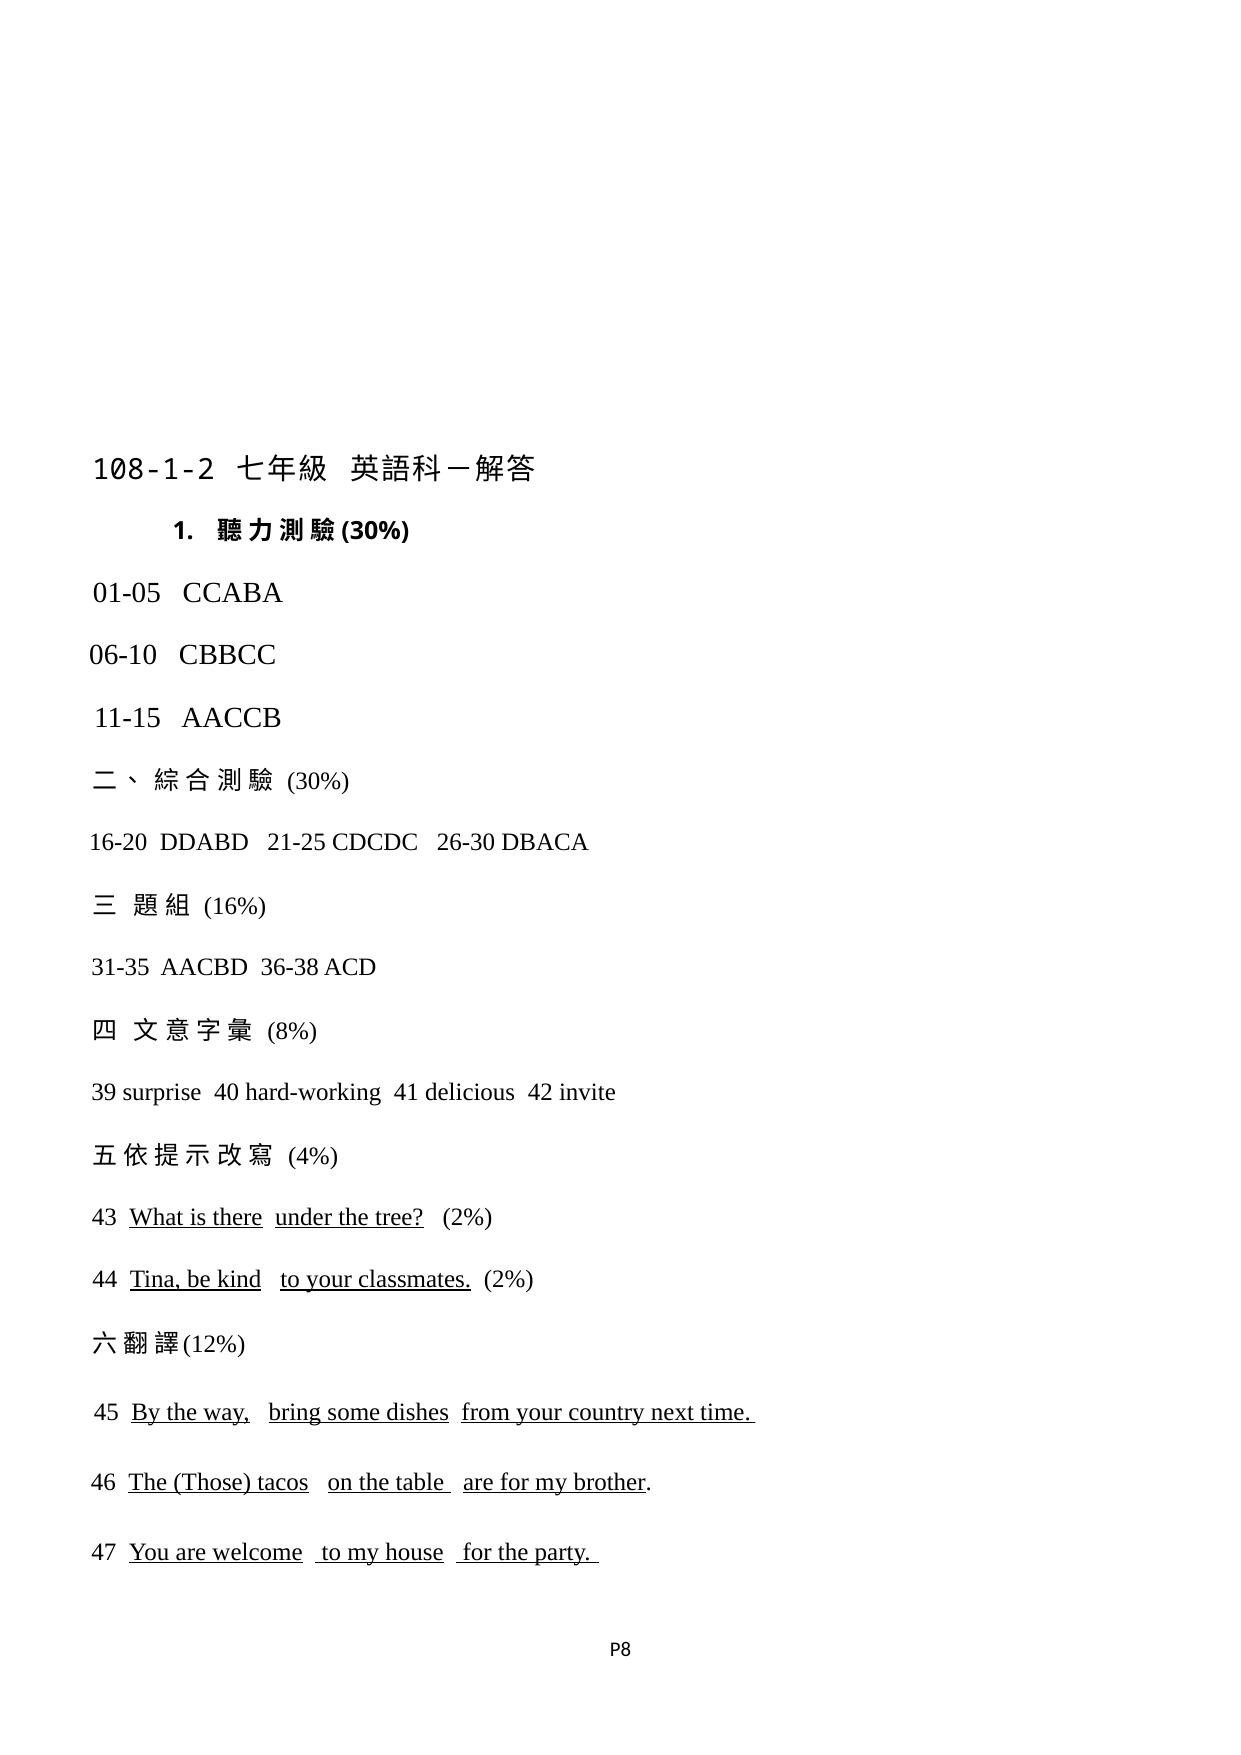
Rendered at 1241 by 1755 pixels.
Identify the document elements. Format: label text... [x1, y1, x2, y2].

text 11-15 AACCB [89, 675, 1151, 737]
text 47 You are welcome to my house for the party. [89, 1510, 1151, 1572]
text 44 Tina, be kind to your classmates. (2%) [89, 1237, 1151, 1300]
text 39 surprise 40 hard-working 41 delicious 42 invite [89, 1050, 1151, 1112]
text 31-35 AACBD 36-38 ACD [89, 925, 1151, 987]
text 46 The (Those) tacos on the table are for my brother. [89, 1440, 1151, 1502]
text 六翻譯(12%) [89, 1300, 1151, 1362]
text 16-20 DDABD 21-25 CDCDC 26-30 DBACA [89, 800, 1151, 862]
text 五依提示改寫 (4%) [89, 1112, 1151, 1175]
text 二、綜合測驗 (30%) [89, 737, 1151, 800]
text 45 By the way, bring some dishes from your country next time. [89, 1370, 1151, 1432]
text 43 What is there under the tree? (2%) [89, 1175, 1151, 1237]
list 聽力測驗(30%) [164, 487, 1151, 550]
text 01-05 CCABA [89, 550, 1151, 612]
text 06-10 CBBCC [89, 612, 1151, 675]
text 四 文意字彙 (8%) [89, 987, 1151, 1050]
text 108-1-2 七年級 英語科－解答 [89, 425, 1151, 487]
text 三 題組 (16%) [89, 862, 1151, 925]
